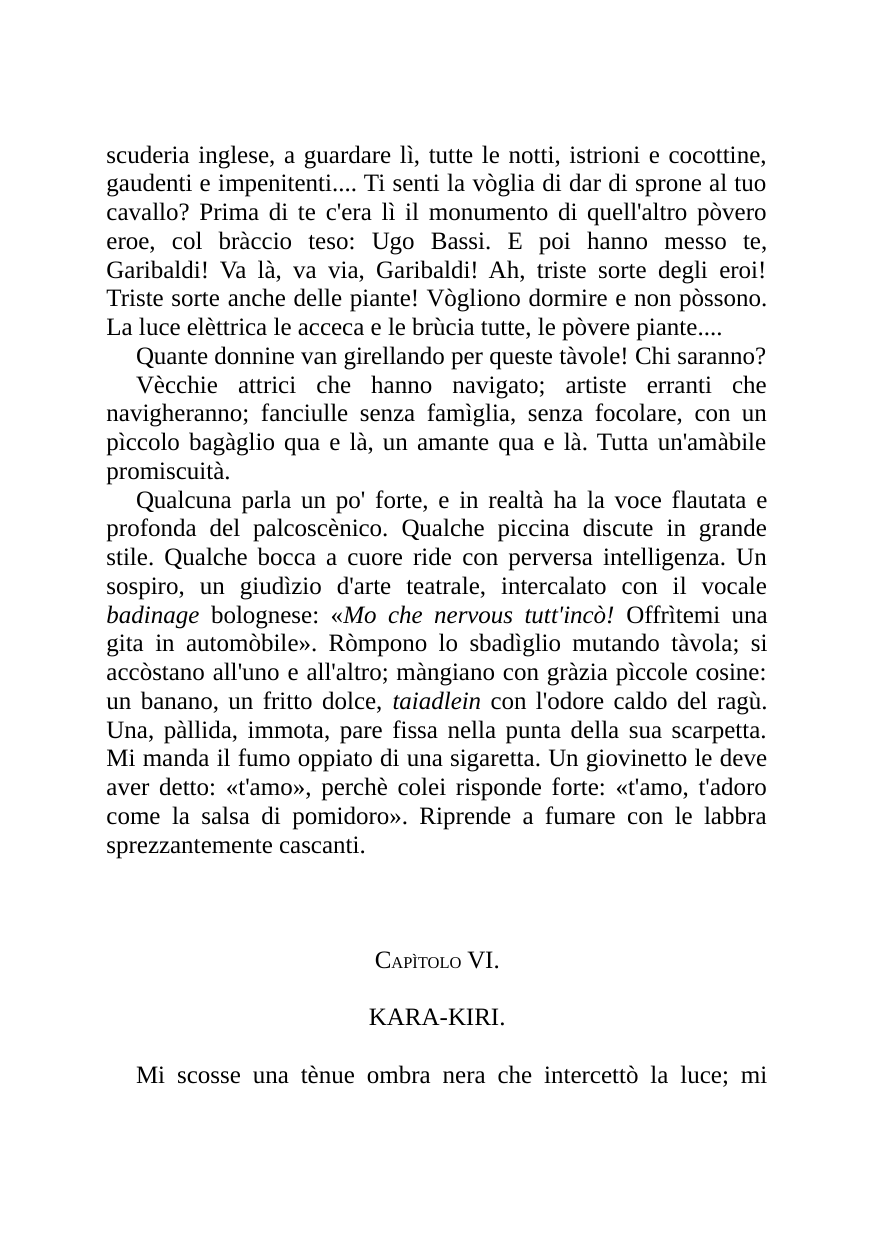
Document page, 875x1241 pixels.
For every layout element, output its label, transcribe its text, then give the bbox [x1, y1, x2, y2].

text Vècchie attrici che hanno navigato; artiste erranti che navigheranno; fanciulle senza famìglia, senza focolare, con un pìccolo bagàglio qua e là, un amante qua e là. Tutta un'amàbile promiscuità. [106, 370, 768, 485]
text scuderia inglese, a guardare lì, tutte le notti, istrioni e cocottine, gaudenti e impenitenti.... Ti senti la vòglia di dar di sprone al tuo cavallo? Prima di te c'era lì il monumento di quell'altro pòvero eroe, col bràccio teso: Ugo Bassi. E poi hanno messo te, Garibaldi! Va là, va via, Garibaldi! Ah, triste sorte degli eroi! Triste sorte anche delle piante! Vògliono dormire e non pòssono. La luce elèttrica le acceca e le brùcia tutte, le pòvere piante.... [106, 140, 768, 341]
text Qualcuna parla un po' forte, e in realtà ha la voce flautata e profonda del palcoscènico. Qualche piccina discute in grande stile. Qualche bocca a cuore ride con perversa intelligenza. Un sospiro, un giudìzio d'arte teatrale, intercalato con il vocale badinage bolognese: «Mo che nervous tutt'incò! Offrìtemi una gita in automòbile». Ròmpono lo sbadìglio mutando tàvola; si accòstano all'uno e all'altro; màngiano con gràzia pìccole cosine: un banano, un fritto dolce, taiadlein con l'odore caldo del ragù. Una, pàllida, immota, pare fissa nella punta della sua scarpetta. Mi manda il fumo oppiato di una sigaretta. Un giovinetto le deve aver detto: «t'amo», perchè colei risponde forte: «t'amo, t'adoro come la salsa di pomidoro». Riprende a fumare con le labbra sprezzantemente cascanti. [106, 485, 768, 858]
text Quante donnine van girellando per queste tàvole! Chi saranno? [106, 341, 768, 370]
text Mi scosse una tènue ombra nera che intercettò la luce; mi [106, 1060, 768, 1088]
text Capìtolo VI. [106, 945, 768, 973]
text KARA-KIRI. [106, 1002, 768, 1031]
